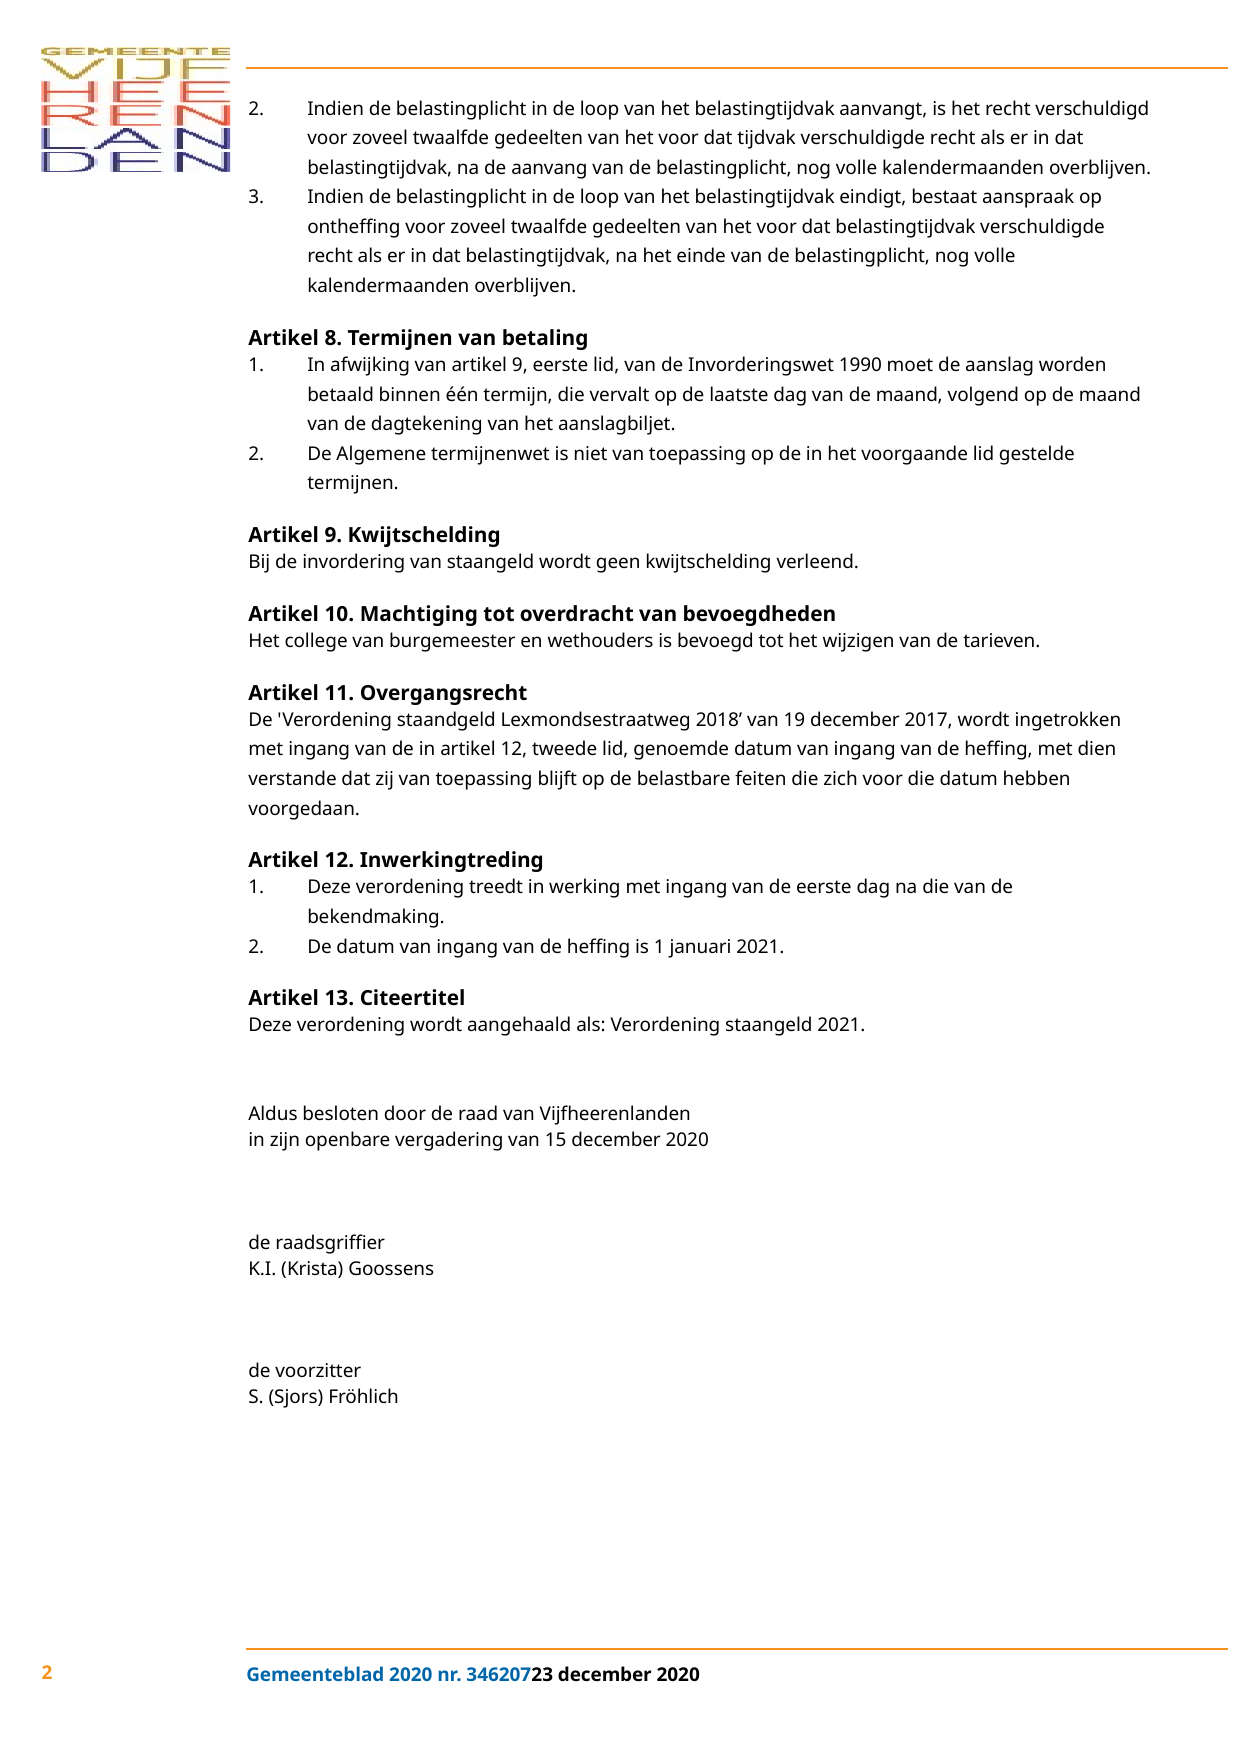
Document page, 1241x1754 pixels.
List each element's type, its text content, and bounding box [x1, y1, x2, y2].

list Indien de belastingplicht in de loop van het belastingtijdvak eindigt, bestaat aanspraak op ontheffing voor zoveel twaalfde gedeelten van het voor dat belastingtijdvak verschuldigde recht als er in dat belastingtijdvak, na het einde van de belastingplicht, nog volle kalendermaanden overblijven. [248, 183, 1152, 298]
text Artikel 8. Termijnen van betaling [248, 323, 1152, 351]
list De datum van ingang van de heffing is 1 januari 2021. [248, 933, 1152, 958]
list In afwijking van artikel 9, eerste lid, van de Invorderingswet 1990 moet de aanslag worden betaald binnen één termijn, die vervalt op de laatste dag van de maand, volgend op de maand van de dagtekening van het aanslagbiljet. [248, 351, 1152, 436]
text Deze verordening wordt aangehaald als: Verordening staangeld 2021. [248, 1012, 1152, 1037]
list Indien de belastingplicht in de loop van het belastingtijdvak aanvangt, is het recht verschuldigd voor zoveel twaalfde gedeelten van het voor dat tijdvak verschuldigde recht als er in dat belastingtijdvak, na de aanvang van de belastingplicht, nog volle kalendermaanden overblijven. [248, 95, 1152, 180]
text De 'Verordening staandgeld Lexmondsestraatweg 2018’ van 19 december 2017, wordt ingetrokken met ingang van de in artikel 12, tweede lid, genoemde datum van ingang van de heffing, met dien verstande dat zij van toepassing blijft op de belastbare feiten die zich voor die datum hebben voorgedaan. [248, 706, 1152, 821]
text in zijn openbare vergadering van 15 december 2020 [248, 1126, 1152, 1152]
text Bij de invordering van staangeld wordt geen kwijtschelding verleend. [248, 548, 1152, 574]
text Artikel 12. Inwerkingtreding [248, 845, 1152, 874]
picture [41, 47, 231, 172]
text de voorzitter [248, 1358, 1152, 1383]
text Artikel 10. Machtiging tot overdracht van bevoegdheden [248, 599, 1152, 627]
text Artikel 9. Kwijtschelding [248, 520, 1152, 548]
text K.I. (Krista) Goossens [248, 1255, 1152, 1281]
text Aldus besloten door de raad van Vijfheerenlanden [248, 1100, 1152, 1126]
text de raadsgriffier [248, 1229, 1152, 1255]
list De Algemene termijnenwet is niet van toepassing op de in het voorgaande lid gestelde termijnen. [248, 440, 1152, 495]
text Artikel 11. Overgangsrecht [248, 678, 1152, 706]
text Artikel 13. Citeertitel [248, 983, 1152, 1012]
text Het college van burgemeester en wethouders is bevoegd tot het wijzigen van de tarieven. [248, 627, 1152, 653]
list Deze verordening treedt in werking met ingang van de eerste dag na die van de bekendmaking. [248, 874, 1152, 929]
text S. (Sjors) Fröhlich [248, 1383, 1152, 1409]
